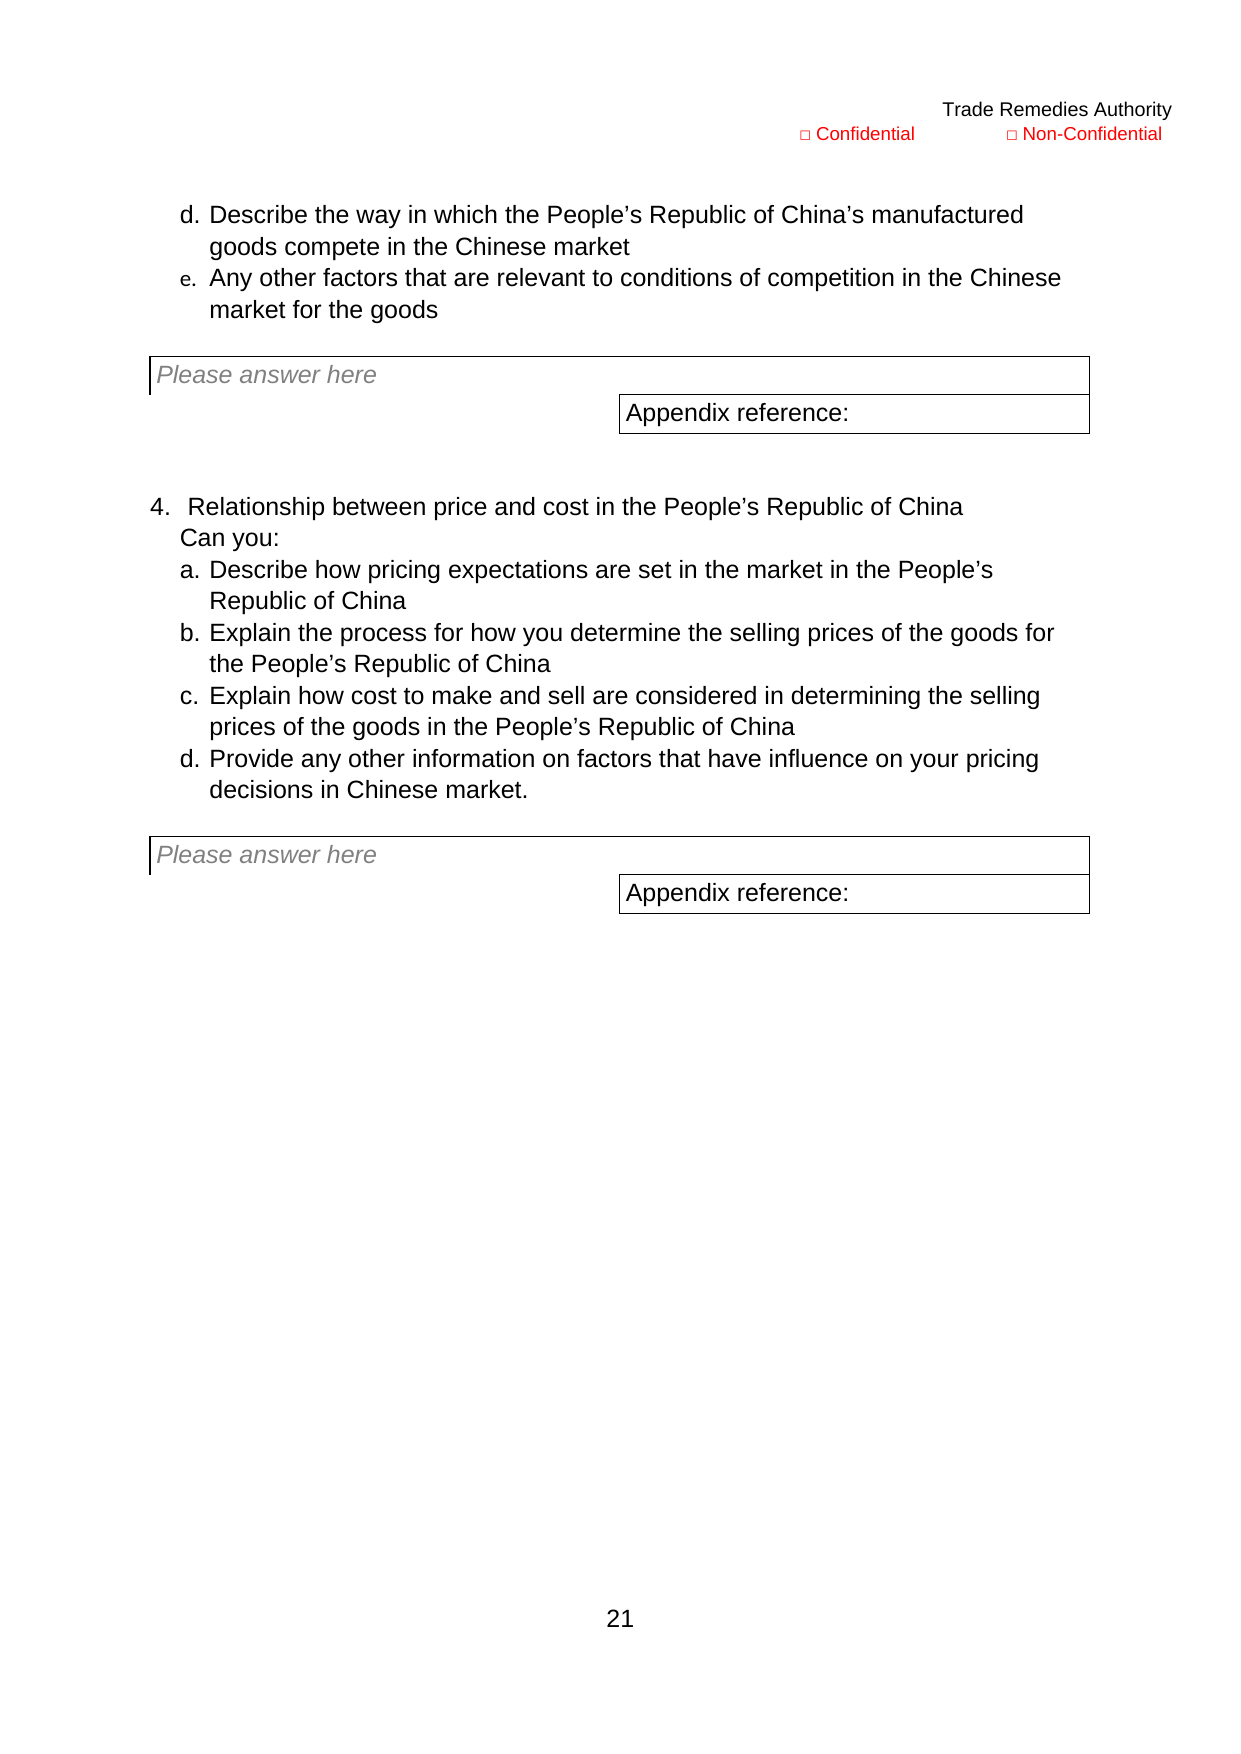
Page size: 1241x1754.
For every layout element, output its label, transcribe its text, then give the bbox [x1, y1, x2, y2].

table_cell [150, 395, 619, 432]
list Describe the way in which the People’s Republic of China’s manufactured goods compete in the Chinese market [179, 200, 1090, 261]
list Explain the process for how you determine the selling prices of the goods for the People’s Republic of China [179, 618, 1090, 678]
list Explain how cost to make and sell are considered in determining the selling prices of the goods in the People’s Republic of China [179, 681, 1090, 741]
table_header Please answer here [151, 357, 1089, 394]
list Provide any other information on factors that have influence on your pricing decisions in Chinese market. [179, 744, 1090, 804]
text Can you: [150, 523, 1090, 552]
table_cell Appendix reference: [620, 875, 1089, 913]
list Describe how pricing expectations are set in the market in the People’s Republic of China [179, 554, 1090, 615]
table_cell [150, 875, 619, 913]
table_header Please answer here [151, 837, 1089, 874]
list Relationship between price and cost in the People’s Republic of China [150, 491, 1090, 520]
list Any other factors that are relevant to conditions of competition in the Chinese market for the goods [179, 263, 1090, 324]
table_cell Appendix reference: [620, 395, 1089, 432]
